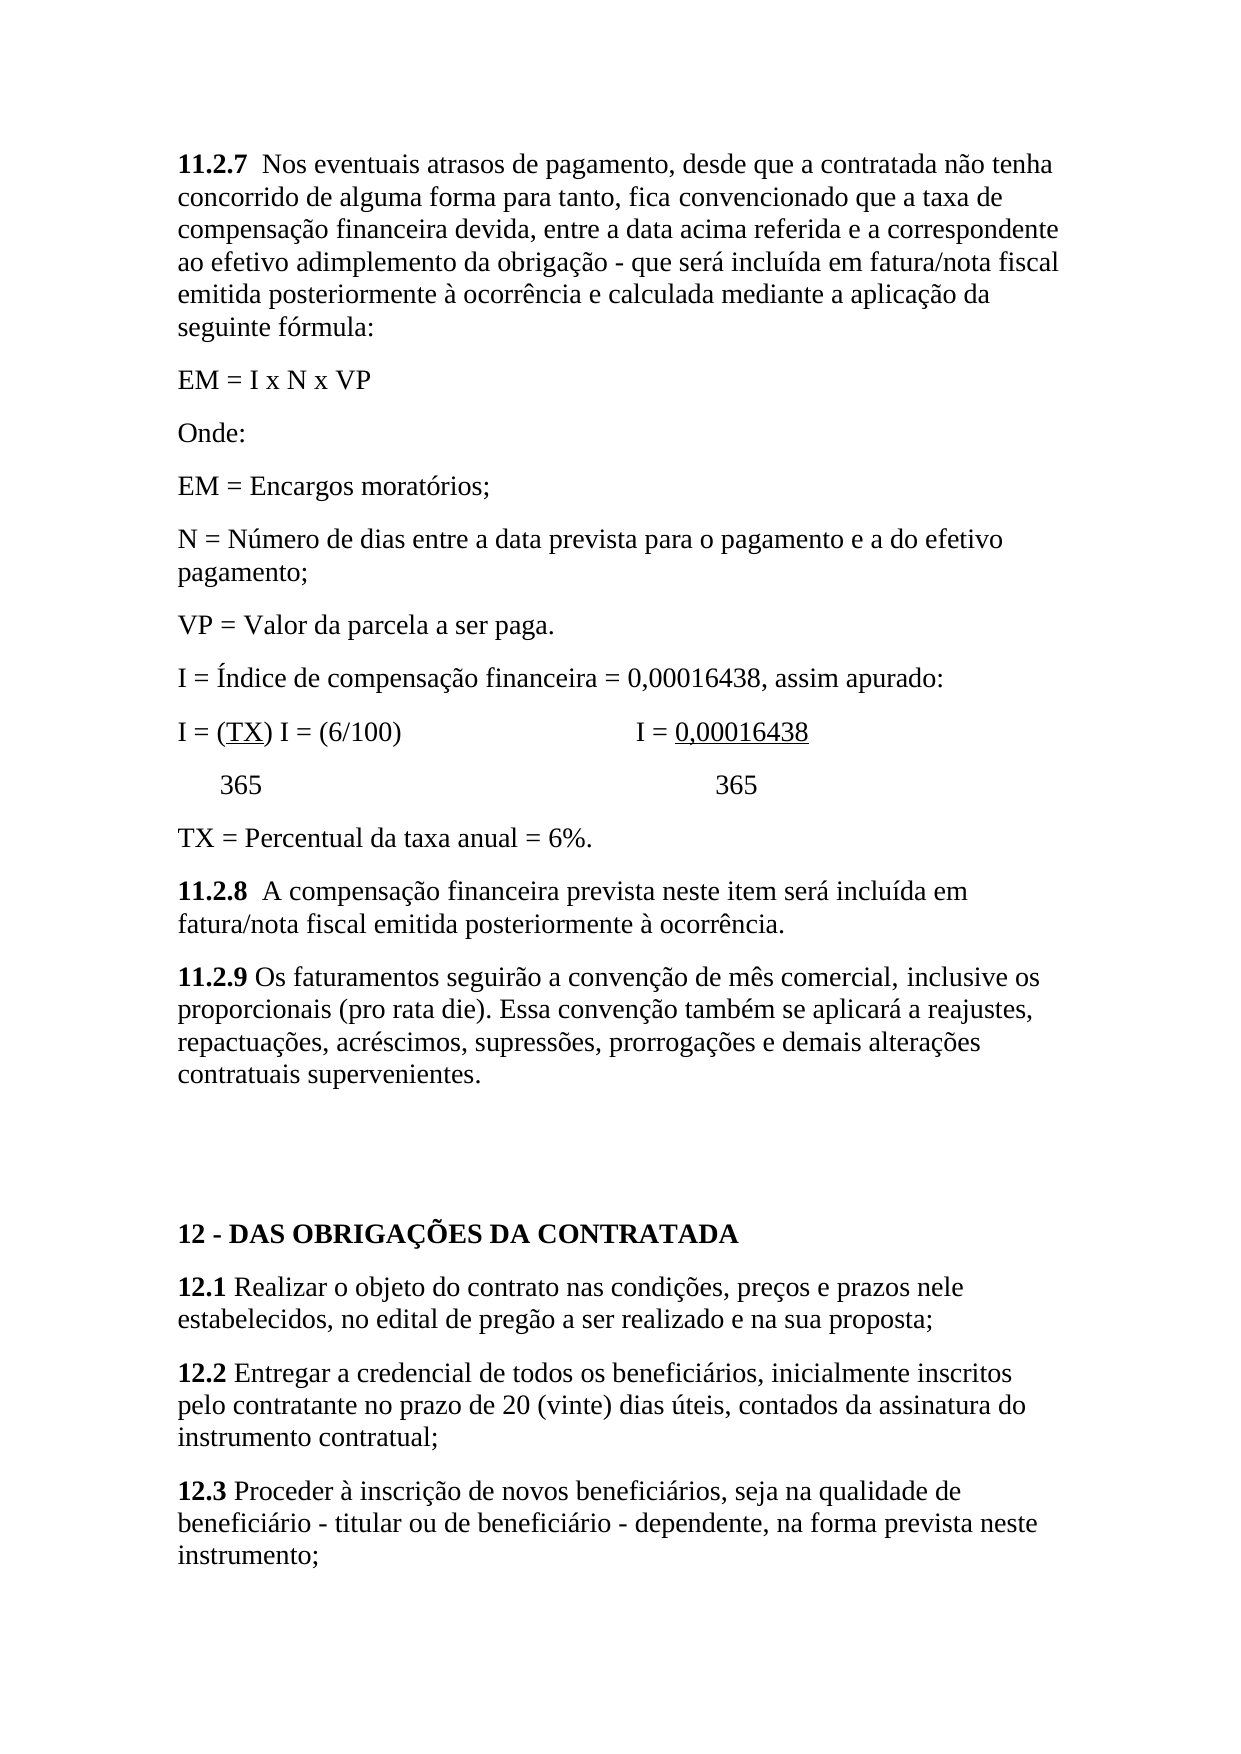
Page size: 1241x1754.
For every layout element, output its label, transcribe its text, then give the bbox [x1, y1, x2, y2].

text I = (TX) I = (6/100) I = 0,00016438 [177, 714, 1063, 747]
text VP = Valor da parcela a ser paga. [177, 608, 1063, 641]
text Onde: [177, 416, 1063, 448]
text 12.3 Proceder à inscrição de novos beneficiários, seja na qualidade de beneficiário - titular ou de beneficiário - dependente, na forma prevista neste instrumento; [177, 1474, 1063, 1571]
text 11.2.9 Os faturamentos seguirão a convenção de mês comercial, inclusive os proporcionais (pro rata die). Essa convenção também se aplicará a reajustes, repactuações, acréscimos, supressões, prorrogações e demais alterações contratuais supervenientes. [177, 960, 1063, 1089]
text 11.2.7 Nos eventuais atrasos de pagamento, desde que a contratada não tenha concorrido de alguma forma para tanto, fica convencionado que a taxa de compensação financeira devida, entre a data acima referida e a correspondente ao efetivo adimplemento da obrigação - que será incluída em fatura/nota fiscal emitida posteriormente à ocorrência e calculada mediante a aplicação da seguinte fórmula: [177, 148, 1063, 342]
text 12.1 Realizar o objeto do contrato nas condições, preços e prazos nele estabelecidos, no edital de pregão a ser realizado e na sua proposta; [177, 1270, 1063, 1335]
text 365 365 [177, 768, 1063, 800]
text EM = Encargos moratórios; [177, 469, 1063, 502]
text 12.2 Entregar a credencial de todos os beneficiários, inicialmente inscritos pelo contratante no prazo de 20 (vinte) dias úteis, contados da assinatura do instrumento contratual; [177, 1356, 1063, 1453]
text TX = Percentual da taxa anual = 6%. [177, 821, 1063, 853]
text 11.2.8 A compensação financeira prevista neste item será incluída em fatura/nota fiscal emitida posteriormente à ocorrência. [177, 874, 1063, 939]
text I = Índice de compensação financeira = 0,00016438, assim apurado: [177, 661, 1063, 694]
text 12 - DAS OBRIGAÇÕES DA CONTRATADA [177, 1217, 1063, 1249]
text N = Número de dias entre a data prevista para o pagamento e a do efetivo pagamento; [177, 522, 1063, 587]
text EM = I x N x VP [177, 363, 1063, 395]
